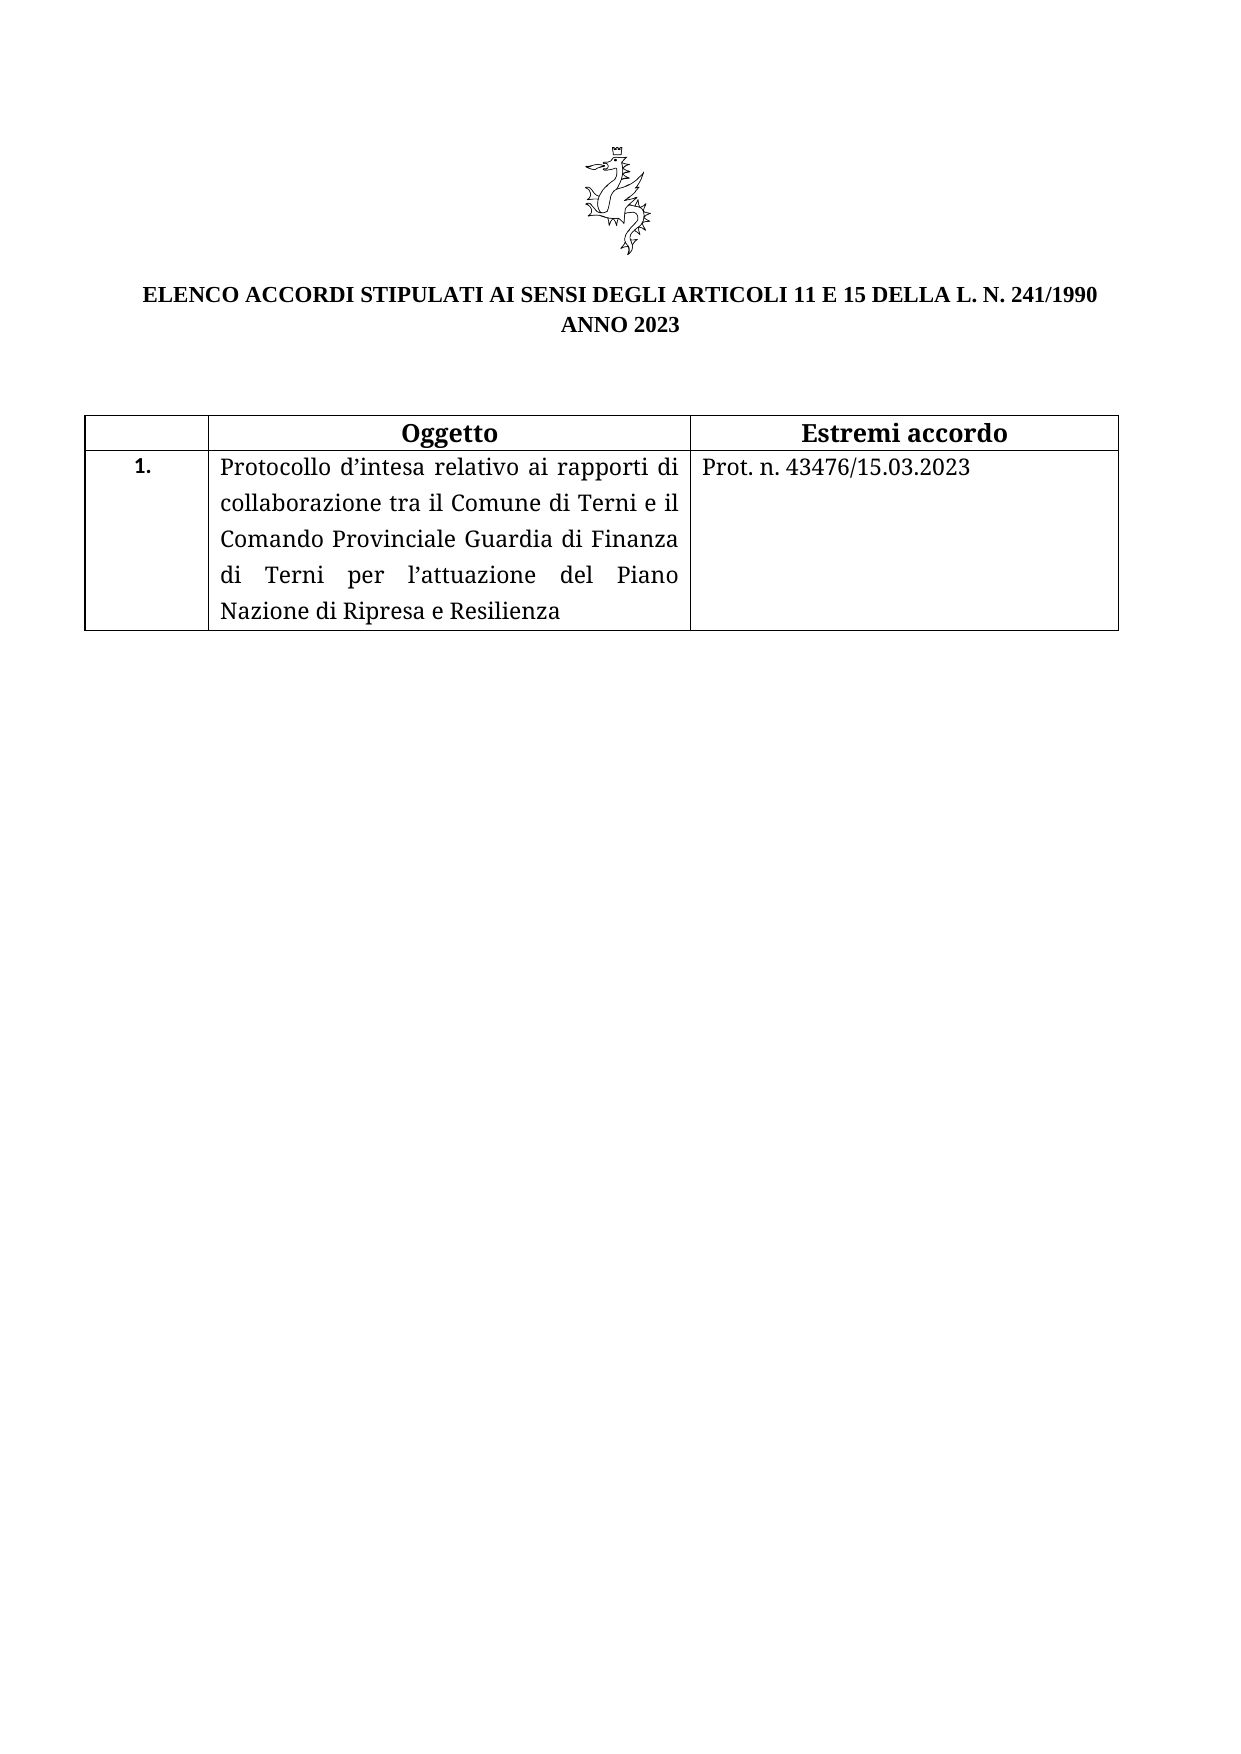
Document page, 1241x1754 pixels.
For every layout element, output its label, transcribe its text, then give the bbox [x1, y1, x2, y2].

table_header Estremi accordo [691, 416, 1118, 450]
table_cell Prot. n. 43476/15.03.2023 [691, 451, 1118, 630]
text ELENCO ACCORDI STIPULATI AI SENSI DEGLI ARTICOLI 11 E 15 DELLA L. N. 241/1990 ANNO 2023 [118, 281, 1122, 337]
table_header Oggetto [209, 416, 690, 450]
table_cell [86, 451, 208, 630]
table_cell Protocollo d’intesa relativo ai rapporti di collaborazione tra il Comune di Terni e il Comando Provinciale Guardia di Finanza di Terni per l’attuazione del Piano Nazione di Ripresa e Resilienza [209, 451, 690, 630]
table_header [86, 416, 208, 450]
